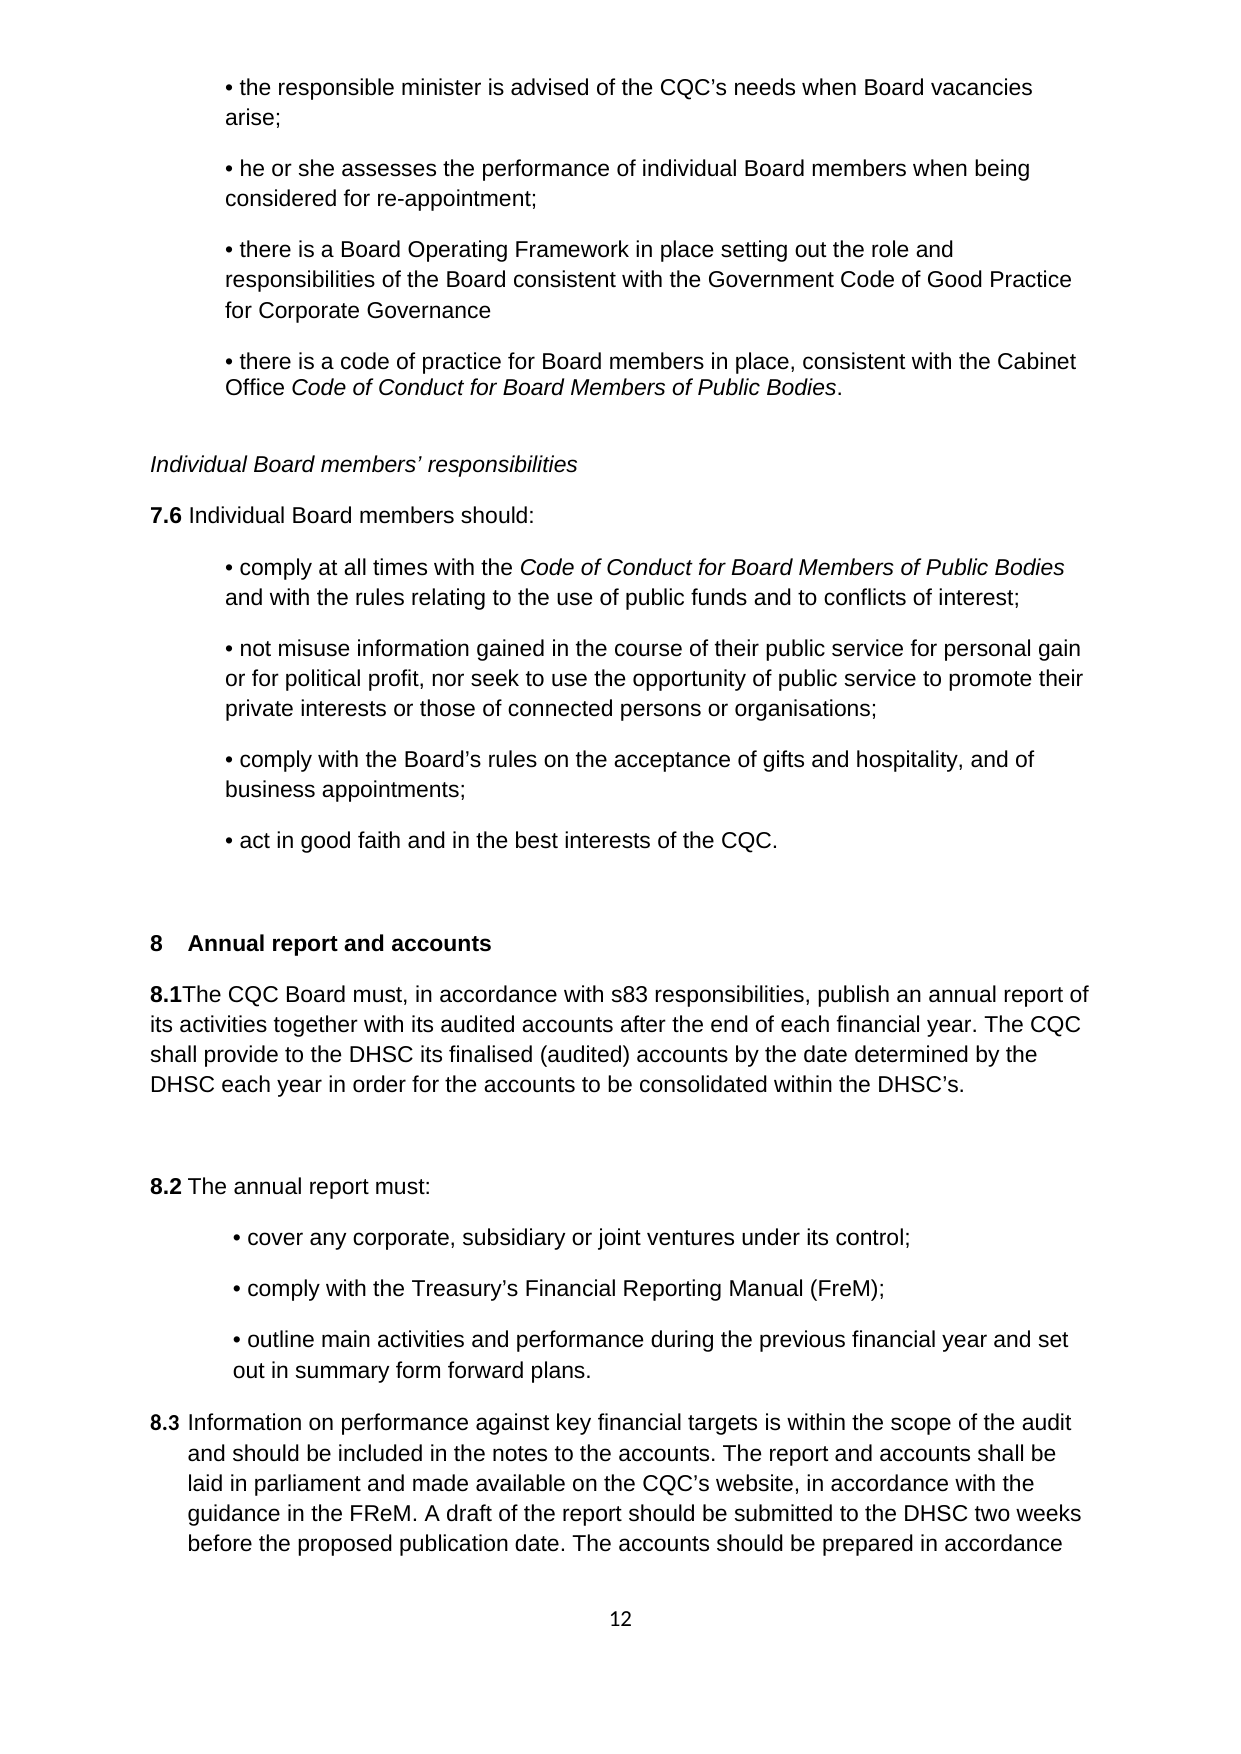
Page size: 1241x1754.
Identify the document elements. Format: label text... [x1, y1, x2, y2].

text • he or she assesses the performance of individual Board members when being considered for re-appointment; [225, 155, 1090, 212]
list The annual report must: [150, 1173, 1090, 1200]
text • outline main activities and performance during the previous financial year and set out in summary form forward plans. [233, 1326, 1090, 1383]
text • cover any corporate, subsidiary or joint ventures under its control; [233, 1224, 1090, 1251]
text • comply with the Treasury’s Financial Reporting Manual (FreM); [233, 1275, 1090, 1302]
text 8.1The CQC Board must, in accordance with s83 responsibilities, publish an annual report of its activities together with its audited accounts after the end of each financial year. The CQC shall provide to the DHSC its finalised (audited) accounts by the date determined by the DHSC each year in order for the accounts to be consolidated within the DHSC’s. [150, 981, 1090, 1098]
text • comply with the Board’s rules on the acceptance of gifts and hospitality, and of business appointments; [225, 746, 1090, 803]
text • there is a Board Operating Framework in place setting out the role and responsibilities of the Board consistent with the Government Code of Good Practice for Corporate Governance [225, 236, 1090, 323]
text Individual Board members’ responsibilities [150, 451, 1090, 478]
text • act in good faith and in the best interests of the CQC. [225, 827, 1090, 854]
text • there is a code of practice for Board members in place, consistent with the Cabinet Office Code of Conduct for Board Members of Public Bodies. [225, 348, 1090, 400]
text • the responsible minister is advised of the CQC’s needs when Board vacancies arise; [225, 74, 1090, 130]
list Annual report and accounts [150, 929, 1090, 956]
text • comply at all times with the Code of Conduct for Board Members of Public Bodies and with the rules relating to the use of public funds and to conflicts of interest; [225, 553, 1090, 610]
text • not misuse information gained in the course of their public service for personal gain or for political profit, nor seek to use the opportunity of public service to promote their private interests or those of connected persons or organisations; [225, 635, 1090, 722]
list Information on performance against key financial targets is within the scope of the audit and should be included in the notes to the accounts. The report and accounts shall be laid in parliament and made available on the CQC’s website, in accordance with the guidance in the FReM. A draft of the report should be submitted to the DHSC two weeks before the proposed publication date. The accounts should be prepared in accordance [150, 1408, 1090, 1557]
text 7.6 Individual Board members should: [150, 502, 1090, 529]
